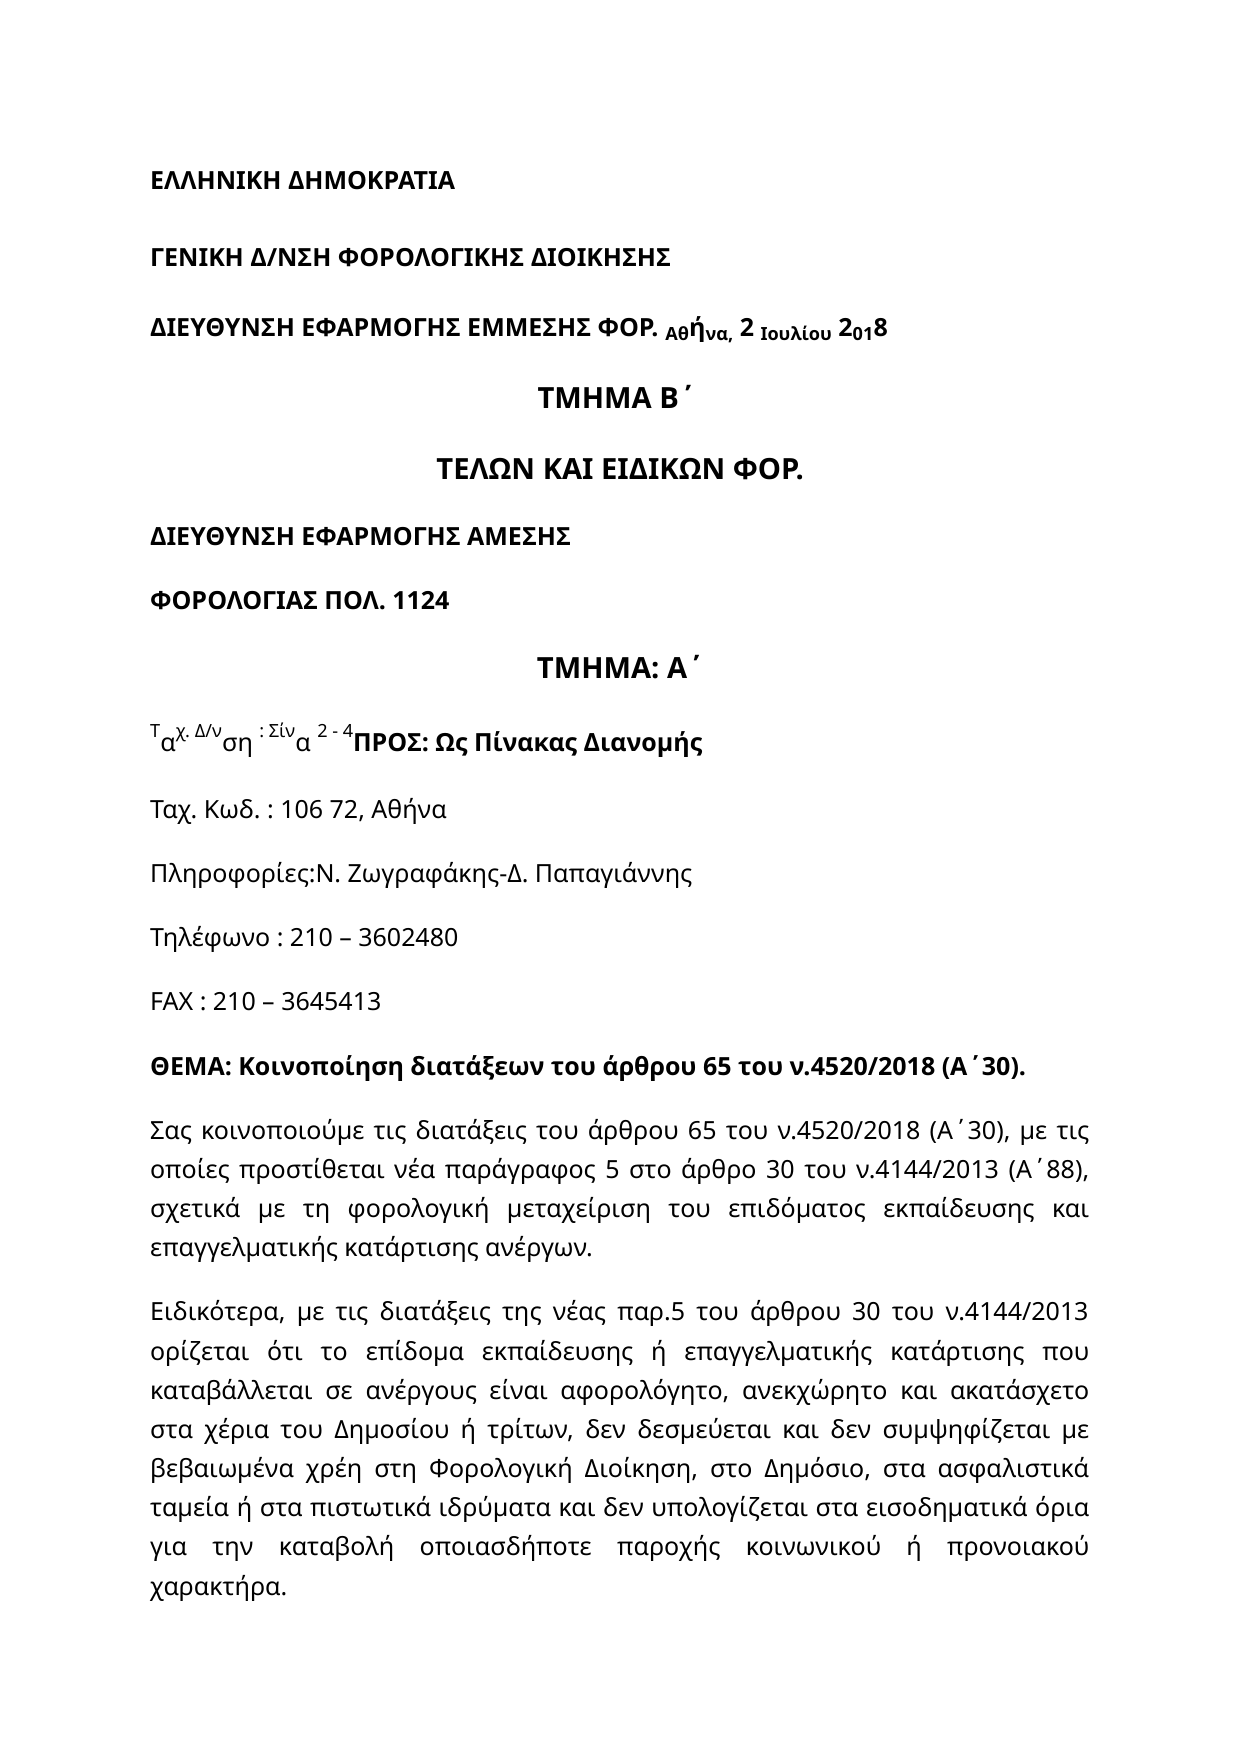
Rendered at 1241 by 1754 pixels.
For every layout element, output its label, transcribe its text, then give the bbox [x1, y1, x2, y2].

text ΦΟΡΟΛΟΓΙΑΣ ΠΟΛ. 1124 [150, 583, 1090, 617]
text ΔΙΕΥΘΥΝΣΗ ΕΦΑΡΜΟΓΗΣ ΕΜΜΕΣΗΣ ΦΟΡ. Αθήνα, 2 Ιουλίου 2018 [150, 303, 1090, 346]
text Τηλέφωνο : 210 – 3602480 [150, 920, 1090, 954]
subtitle ΤΜΗΜΑ: Α΄ [150, 647, 1090, 687]
subtitle ΤΕΛΩΝ ΚΑΙ ΕΙΔΙΚΩΝ ΦΟΡ. [150, 448, 1090, 488]
text ΓΕΝΙΚΗ Δ/ΝΣΗ ΦΟΡΟΛΟΓΙΚΗΣ ΔΙΟΙΚΗΣΗΣ [150, 239, 1090, 273]
text ΘΕΜΑ: Κοινοποίηση διατάξεων του άρθρου 65 του ν.4520/2018 (Α΄30). [150, 1048, 1090, 1082]
text Σας κοινοποιούμε τις διατάξεις του άρθρου 65 του ν.4520/2018 (Α΄30), με τις οποίες προστίθεται νέα παράγραφος 5 στο άρθρο 30 του ν.4144/2013 (Α΄88), σχετικά με τη φορολογική μεταχείριση του επιδόματος εκπαίδευσης και επαγγελματικής κατάρτισης ανέργων. [150, 1112, 1090, 1264]
title ΕΛΛΗΝΙΚΗ ΔΗΜΟΚΡΑΤΙΑ [150, 162, 1090, 197]
text Ειδικότερα, με τις διατάξεις της νέας παρ.5 του άρθρου 30 του ν.4144/2013 ορίζεται ότι το επίδομα εκπαίδευσης ή επαγγελματικής κατάρτισης που καταβάλλεται σε ανέργους είναι αφορολόγητο, ανεκχώρητο και ακατάσχετο στα χέρια του Δημοσίου ή τρίτων, δεν δεσμεύεται και δεν συμψηφίζεται με βεβαιωμένα χρέη στη Φορολογική Διοίκηση, στο Δημόσιο, στα ασφαλιστικά ταμεία ή στα πιστωτικά ιδρύματα και δεν υπολογίζεται στα εισοδηματικά όρια για την καταβολή οποιασδήποτε παροχής κοινωνικού ή προνοιακού χαρακτήρα. [150, 1294, 1090, 1602]
subtitle ΤΜΗΜΑ Β΄ [150, 377, 1090, 417]
text Πληροφορίες:Ν. Ζωγραφάκης-Δ. Παπαγιάννης [150, 856, 1090, 890]
text Ταχ. Κωδ. : 106 72, Αθήνα [150, 791, 1090, 826]
text ΔΙΕΥΘΥΝΣΗ ΕΦΑΡΜΟΓΗΣ ΑΜΕΣΗΣ [150, 518, 1090, 553]
text FAX : 210 – 3645413 [150, 984, 1090, 1018]
text Ταχ. Δ/νση : Σίνα 2 - 4ΠΡΟΣ: Ως Πίνακας Διανομής [150, 717, 1090, 760]
